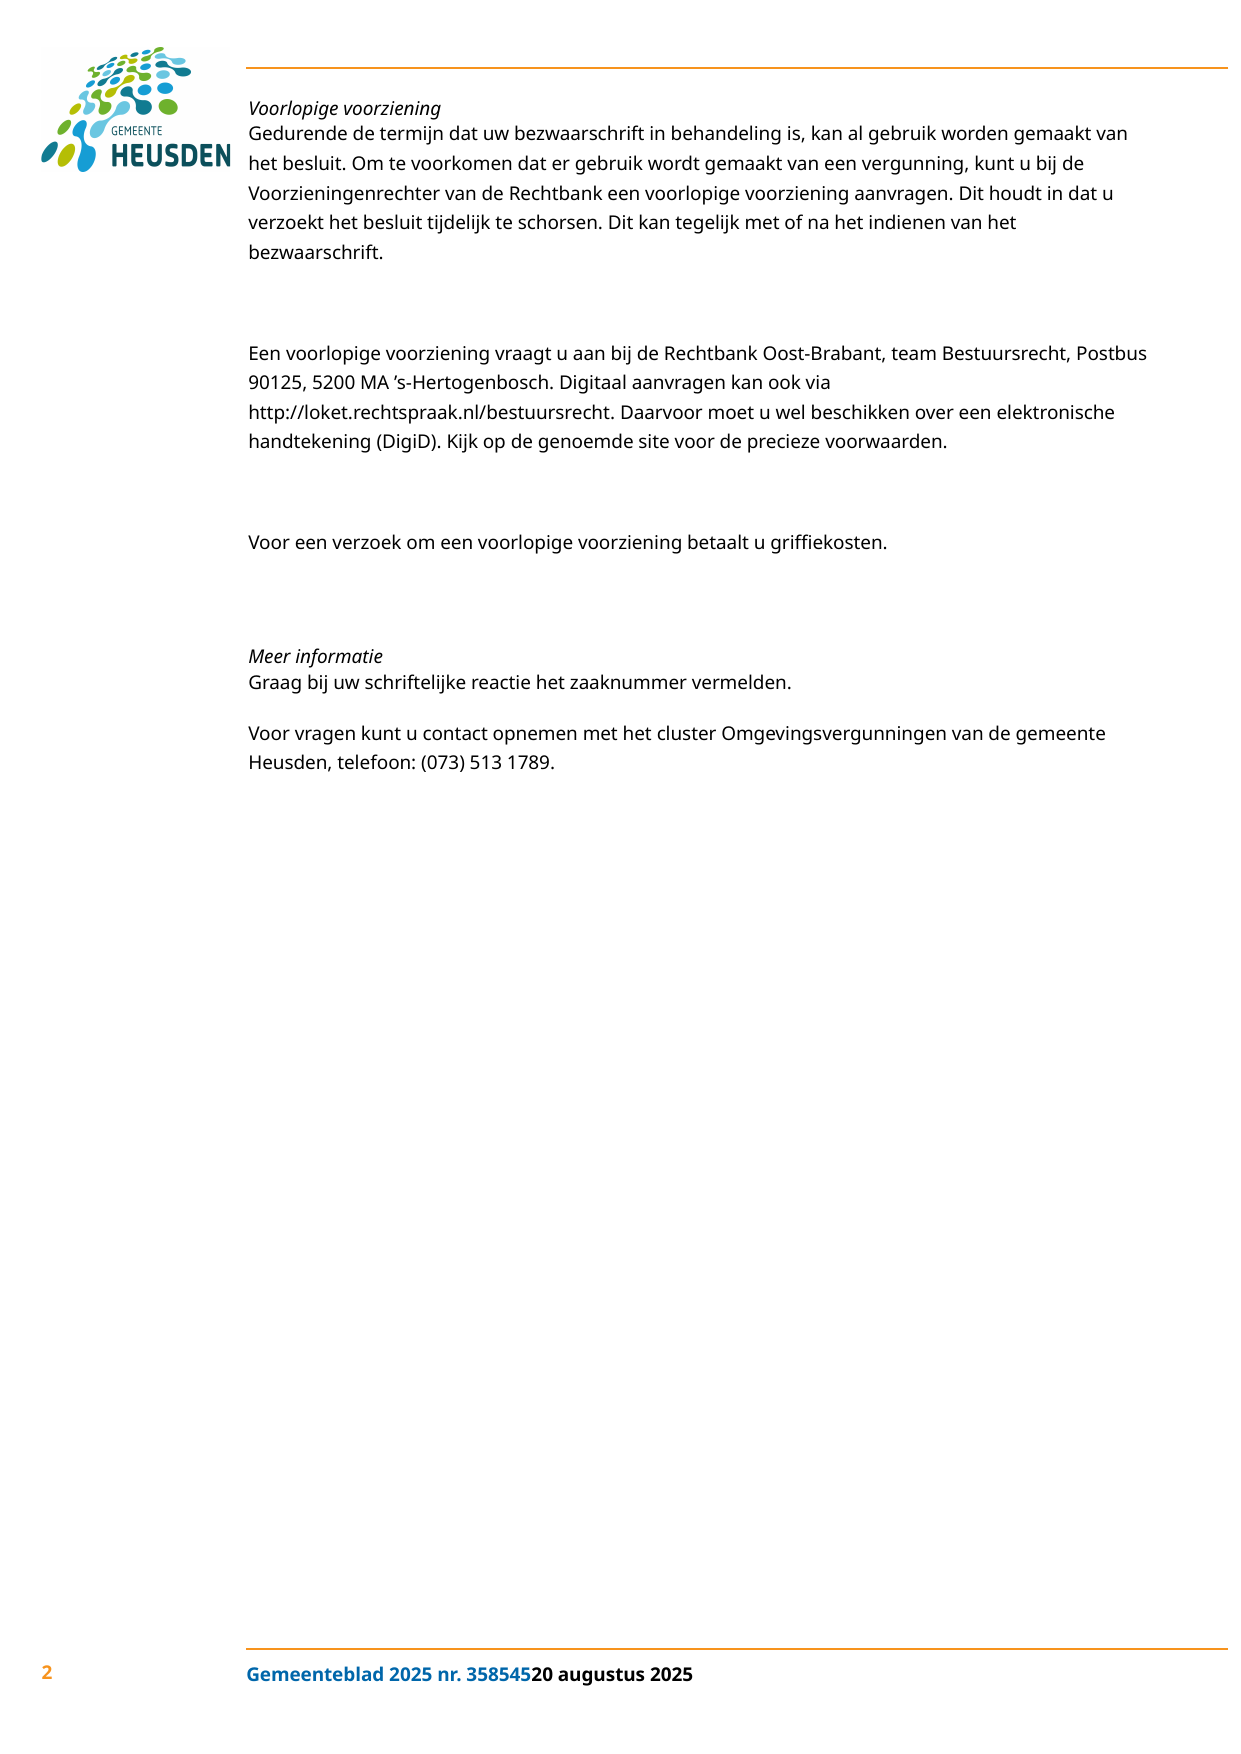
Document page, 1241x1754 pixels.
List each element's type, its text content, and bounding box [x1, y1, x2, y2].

text Meer informatie [248, 644, 1152, 669]
text Een voorlopige voorziening vraagt u aan bij de Rechtbank Oost-Brabant, team Bestuursrecht, Postbus 90125, 5200 MA ’s-Hertogenbosch. Digitaal aanvragen kan ook via http://loket.rechtspraak.nl/bestuursrecht. Daarvoor moet u wel beschikken over een elektronische handtekening (DigiD). Kijk op de genoemde site voor de precieze voorwaarden. [248, 340, 1152, 454]
picture [41, 47, 231, 172]
text Voor een verzoek om een voorlopige voorziening betaalt u griffiekosten. [248, 529, 1152, 555]
text Voorlopige voorziening [248, 95, 1152, 121]
text Graag bij uw schriftelijke reactie het zaaknummer vermelden. [248, 669, 1152, 695]
text Voor vragen kunt u contact opnemen met het cluster Omgevingsvergunningen van de gemeente Heusden, telefoon: (073) 513 1789. [248, 720, 1152, 775]
text Gedurende de termijn dat uw bezwaarschrift in behandeling is, kan al gebruik worden gemaakt van het besluit. Om te voorkomen dat er gebruik wordt gemaakt van een vergunning, kunt u bij de Voorzieningenrechter van de Rechtbank een voorlopige voorziening aanvragen. Dit houdt in dat u verzoekt het besluit tijdelijk te schorsen. Dit kan tegelijk met of na het indienen van het bezwaarschrift. [248, 121, 1152, 264]
